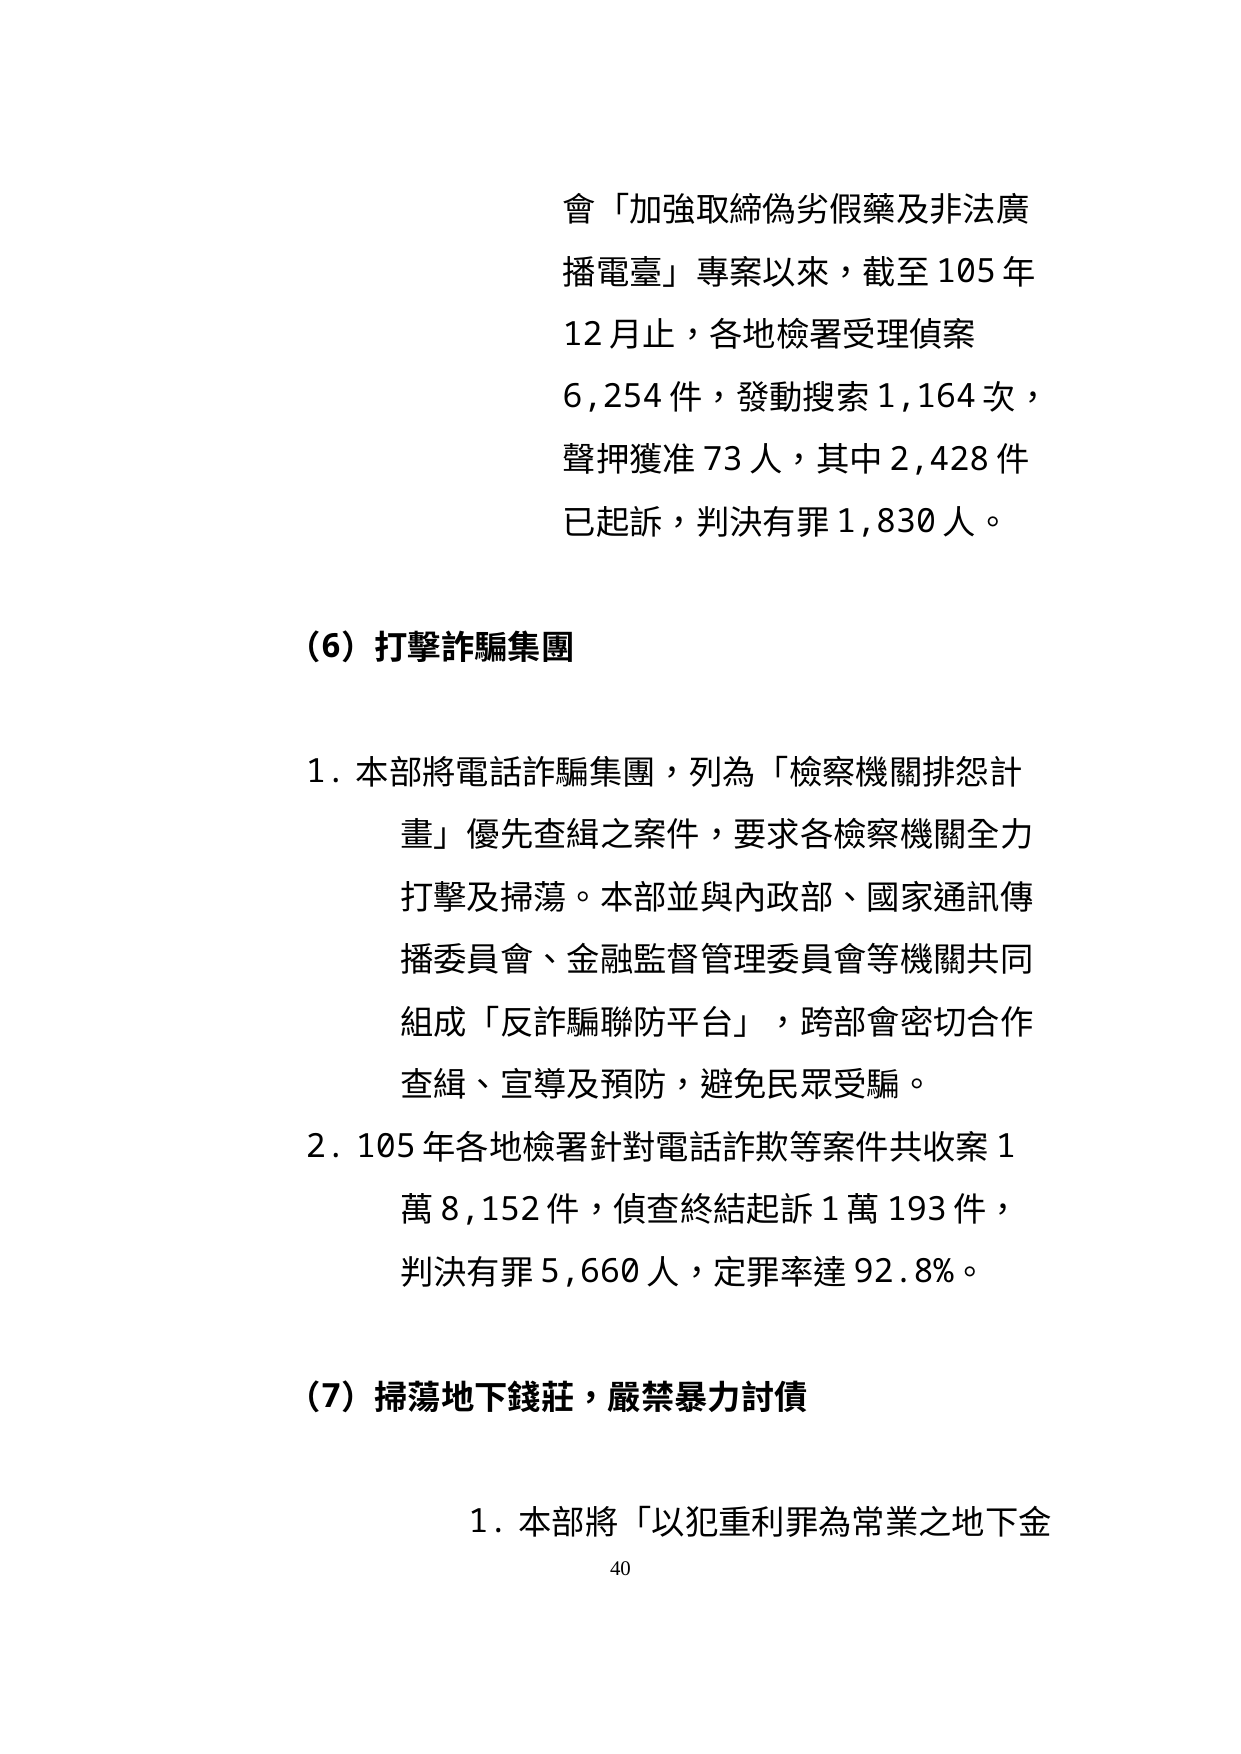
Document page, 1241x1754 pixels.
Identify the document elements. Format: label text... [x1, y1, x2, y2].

list 本部將電話詐騙集團，列為「檢察機關排怨計畫」優先查緝之案件，要求各檢察機關全力打擊及掃蕩。本部並與內政部、國家通訊傳播委員會、金融監督管理委員會等機關共同組成「反詐騙聯防平台」，跨部會密切合作查緝、宣導及預防，避免民眾受騙。 [306, 728, 1053, 1103]
list 掃蕩地下錢莊，嚴禁暴力討債 [287, 1353, 1053, 1415]
list 打擊詐騙集團 [287, 603, 1053, 665]
list 本部將「以犯重利罪為常業之地下金融業者或集團」列入「檢察機關打擊民生犯罪專案實施計畫」，並將地下錢莊及暴力討債集團，列為各地檢署強力掃蕩肅清對象。 [468, 1478, 1053, 1540]
list 105年各地檢署針對電話詐欺等案件共收案1萬8,152件，偵查終結起訴1萬193件，判決有罪5,660人，定罪率達92.8%。 [306, 1103, 1053, 1290]
list 會「加強取締偽劣假藥及非法廣播電臺」專案以來，截至105年12月止，各地檢署受理偵案6,254件，發動搜索1,164次，聲押獲准73人，其中2,428件已起訴，判決有罪1,830人。 [468, 165, 1053, 540]
